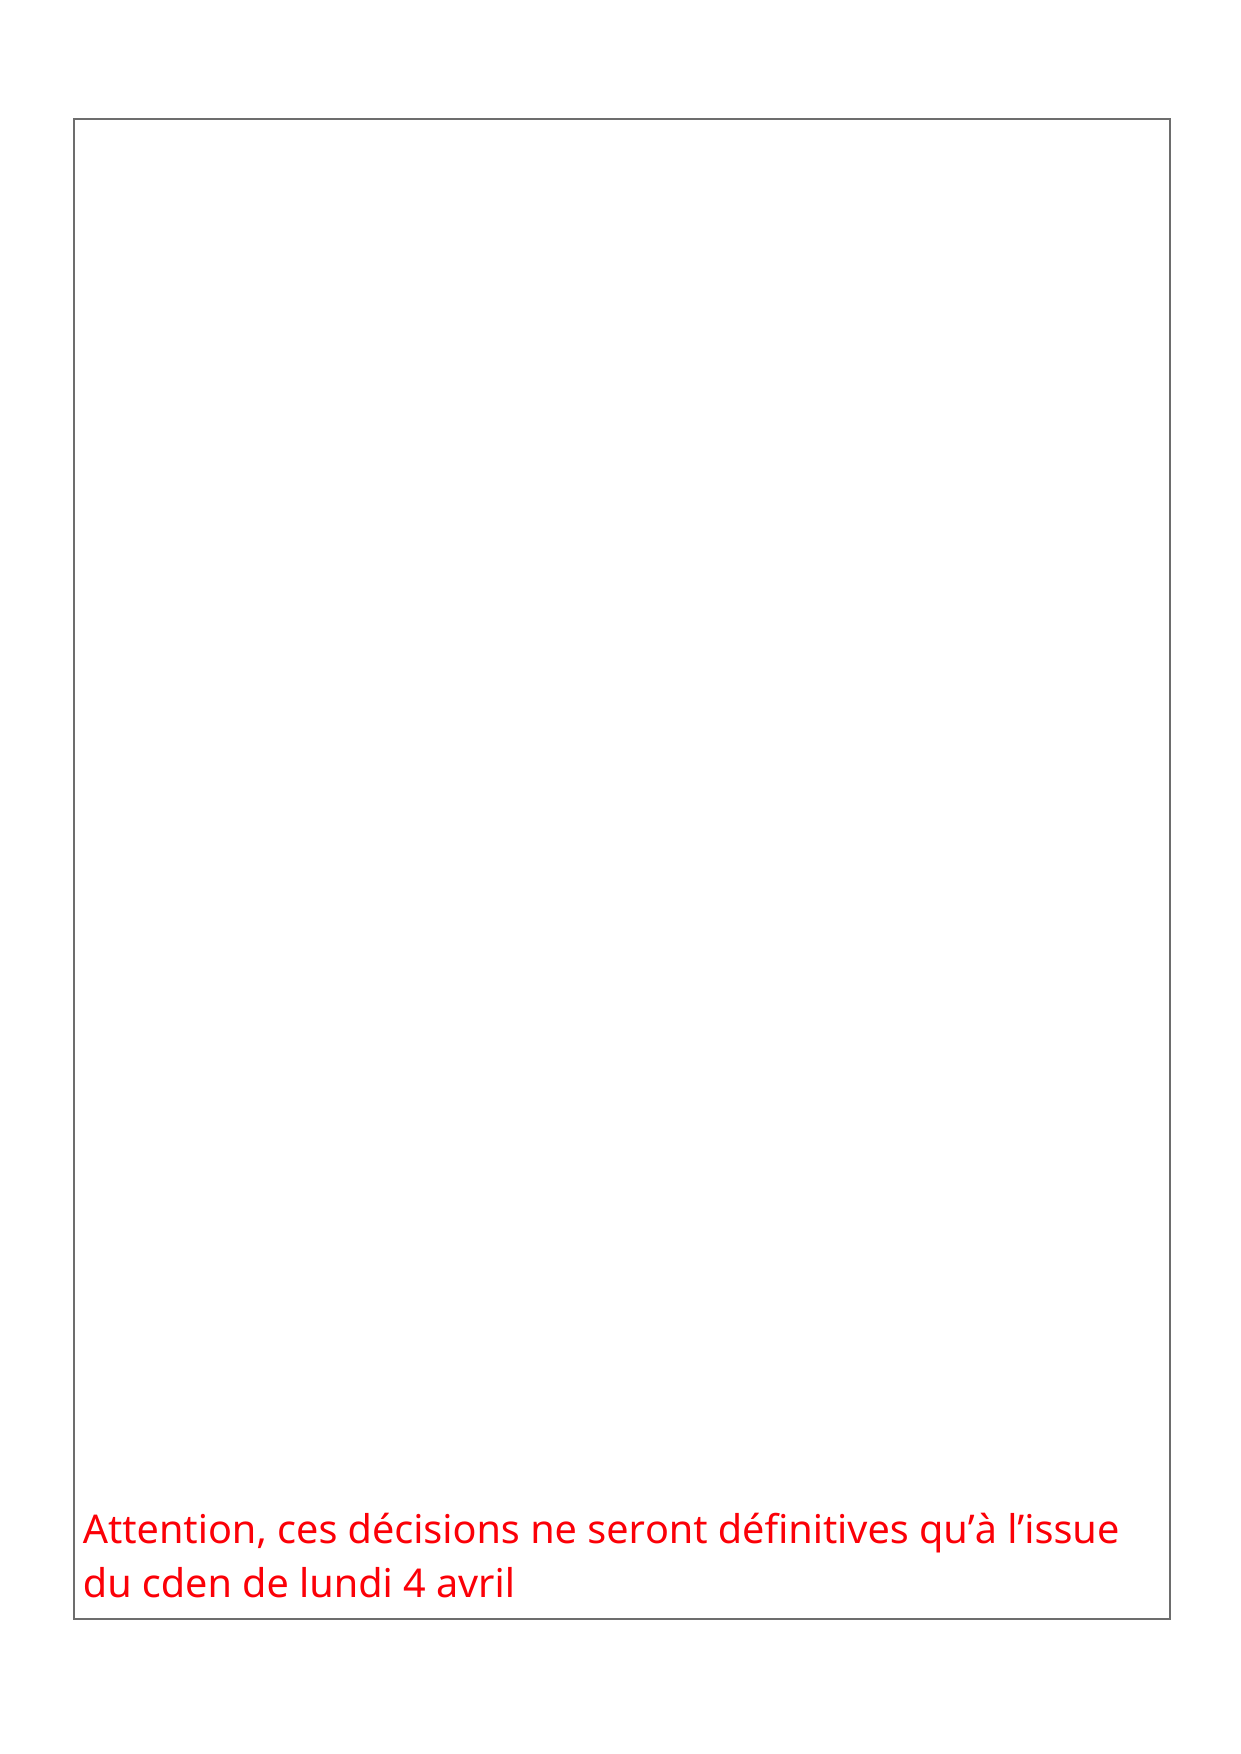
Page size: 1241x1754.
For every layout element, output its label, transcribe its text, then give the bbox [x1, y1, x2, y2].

table_cell Les mesures décidées au titre du protocole ruralité : Les mesures de carte scolaire : Article CL lundi 4 avril Fusion des écoles élémentaires de Ruelle : Doisneau 7 classes (208 élèves) : seuil d'ouverture = 196 !! Daudet 2 classes (55 élèves) : seuil d'ouverture = 55 !! après fusion : 9 classes= 263 élèves (seuil d'ouverture = 252 !! 29,2 par classe ??? Attention, ces décisions ne seront définitives qu’à l’issue du cden de lundi 4 avril [75, 120, 1169, 1618]
